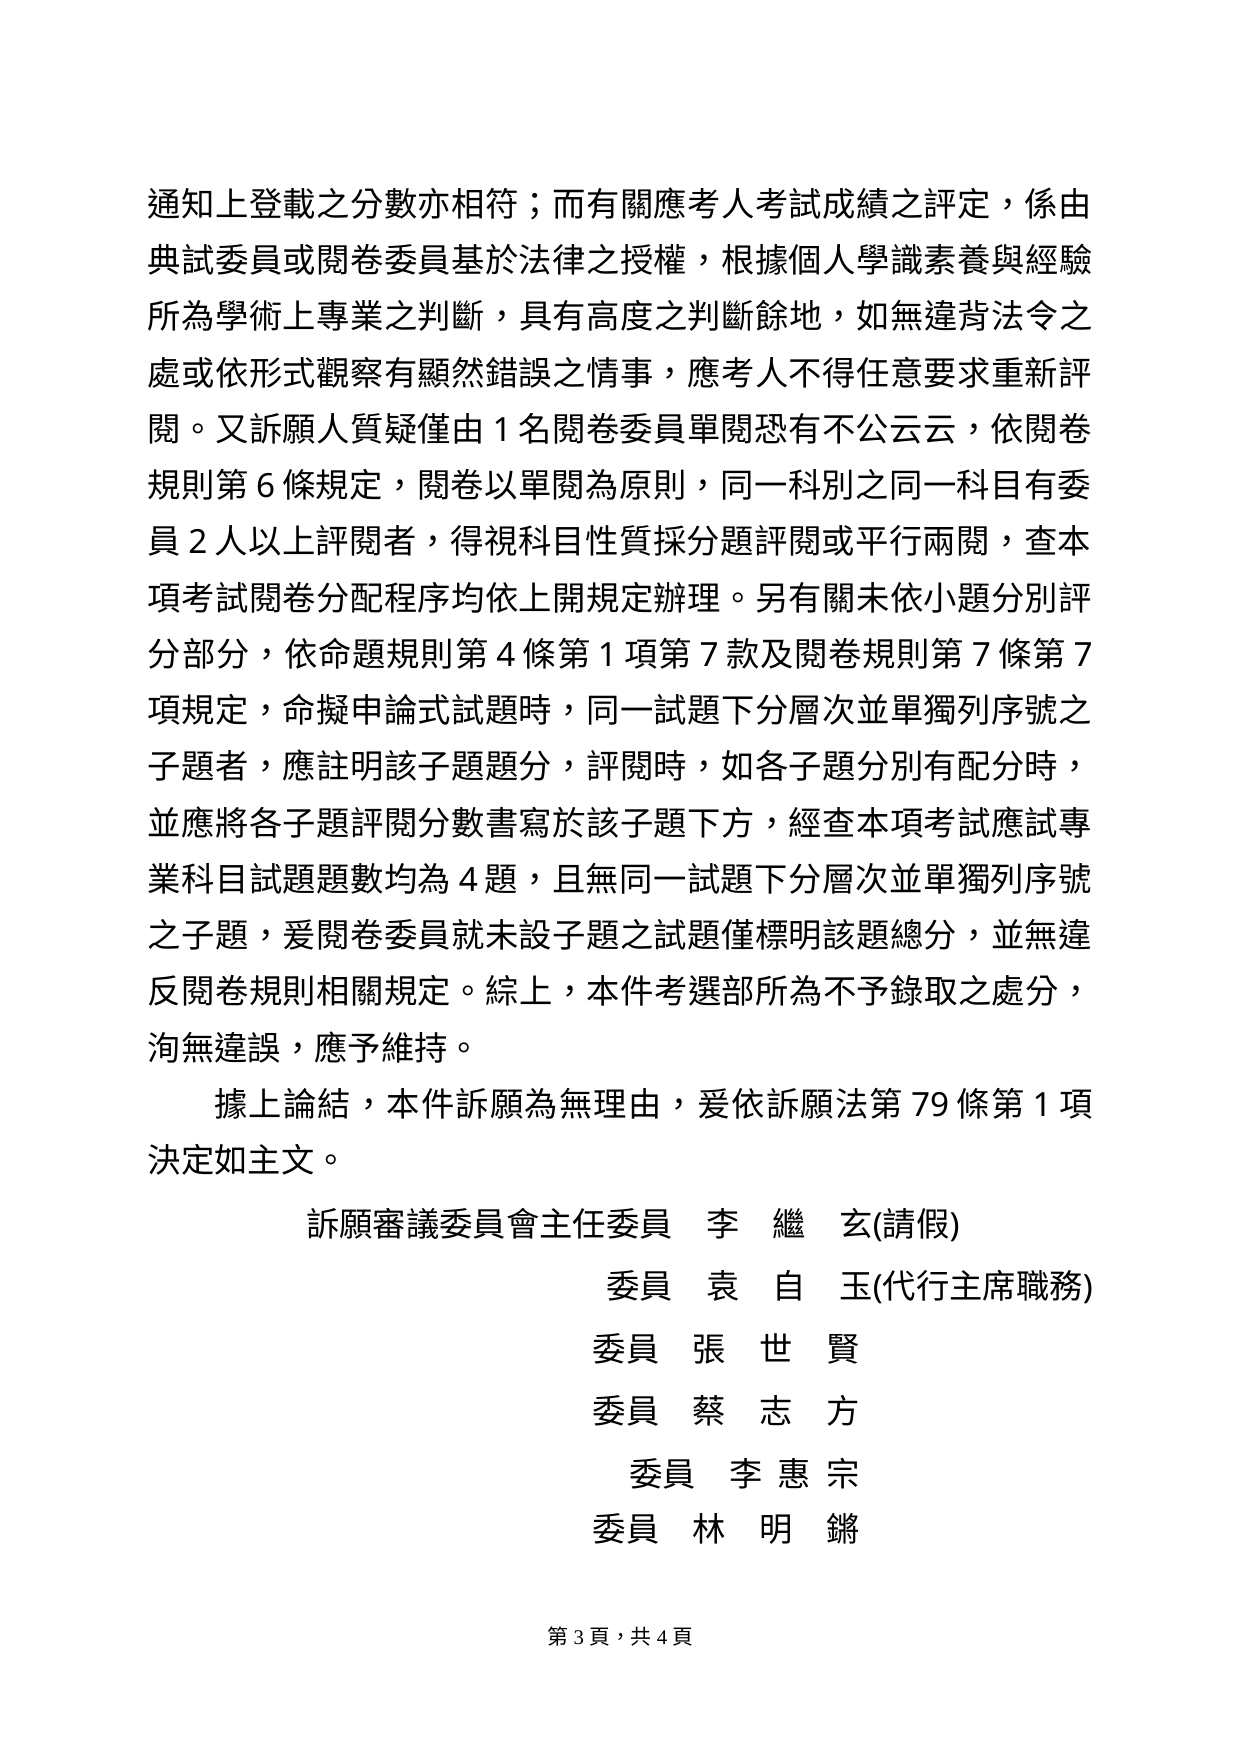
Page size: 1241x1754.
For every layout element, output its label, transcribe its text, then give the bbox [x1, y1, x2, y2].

text 委員 林 明 鏘 [148, 1499, 859, 1555]
text 通知上登載之分數亦相符；而有關應考人考試成績之評定，係由典試委員或閱卷委員基於法律之授權，根據個人學識素養與經驗所為學術上專業之判斷，具有高度之判斷餘地，如無違背法令之處或依形式觀察有顯然錯誤之情事，應考人不得任意要求重新評閱。又訴願人質疑僅由1名閱卷委員單閱恐有不公云云，依閱卷規則第6條規定，閱卷以單閱為原則，同一科別之同一科目有委員2人以上評閱者，得視科目性質採分題評閱或平行兩閱，查本項考試閱卷分配程序均依上開規定辦理。另有關未依小題分別評分部分，依命題規則第4條第1項第7款及閱卷規則第7條第7項規定，命擬申論式試題時，同一試題下分層次並單獨列序號之子題者，應註明該子題題分，評閱時，如各子題分別有配分時，並應將各子題評閱分數書寫於該子題下方，經查本項考試應試專業科目試題題數均為4題，且無同一試題下分層次並單獨列序號之子題，爰閱卷委員就未設子題之試題僅標明該題總分，並無違反閱卷規則相關規定。綜上，本件考選部所為不予錄取之處分，洵無違誤，應予維持。 [148, 174, 1092, 1074]
text 委員 李 惠 宗 [148, 1436, 859, 1499]
text 委員 蔡 志 方 [148, 1374, 859, 1436]
text 訴願審議委員會主任委員 李 繼 玄(請假) [148, 1186, 959, 1249]
text 委員 張 世 賢 [148, 1311, 859, 1374]
text 委員 袁 自 玉(代行主席職務) [148, 1249, 1093, 1311]
text 據上論結，本件訴願為無理由，爰依訴願法第79條第1項決定如主文。 [148, 1074, 1092, 1186]
